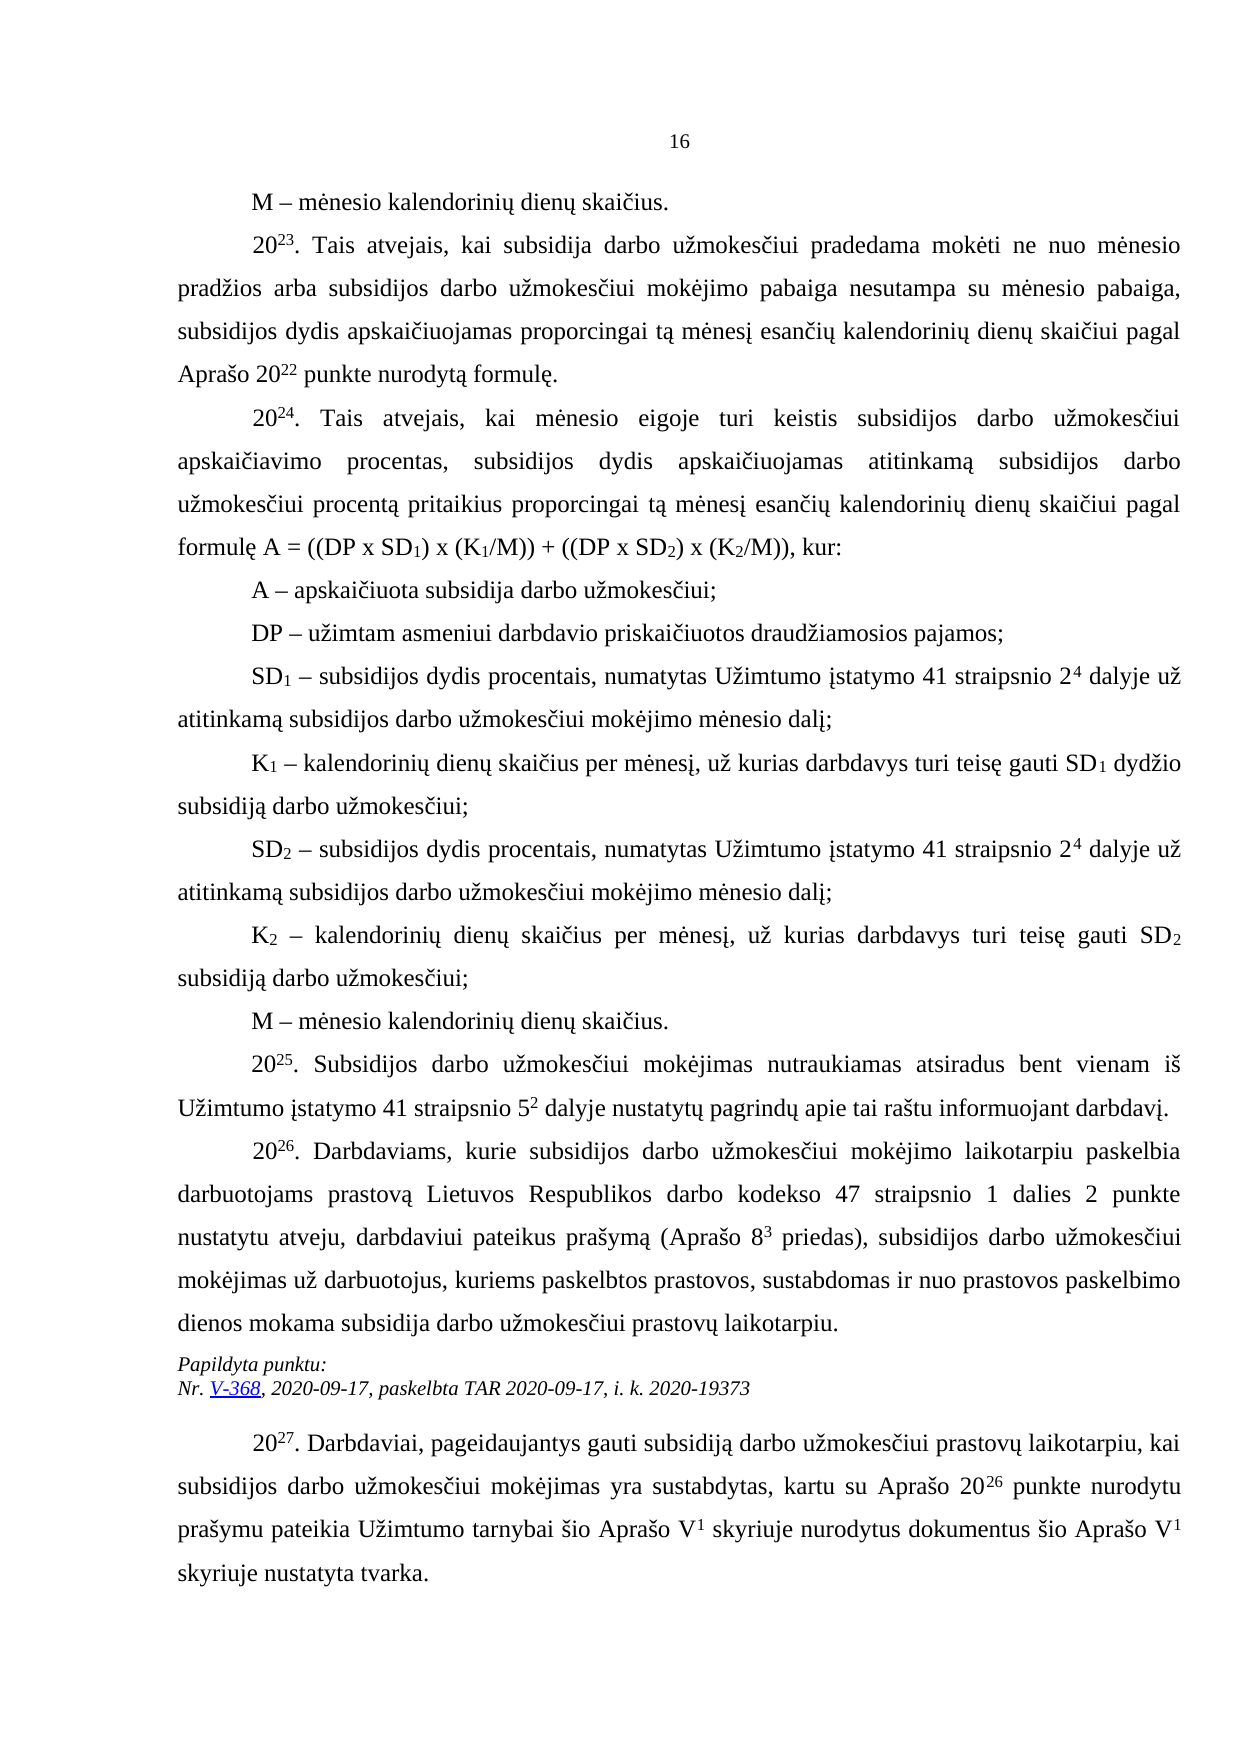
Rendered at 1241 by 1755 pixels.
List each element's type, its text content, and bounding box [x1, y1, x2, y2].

text 2023. Tais atvejais, kai subsidija darbo užmokesčiui pradedama mokėti ne nuo mėnesio pradžios arba subsidijos darbo užmokesčiui mokėjimo pabaiga nesutampa su mėnesio pabaiga, subsidijos dydis apskaičiuojamas proporcingai tą mėnesį esančių kalendorinių dienų skaičiui pagal Aprašo 2022 punkte nurodytą formulę. [177, 230, 1181, 388]
text K1 – kalendorinių dienų skaičius per mėnesį, už kurias darbdavys turi teisę gauti SD1 dydžio subsidiją darbo užmokesčiui; [177, 748, 1181, 819]
text 2024. Tais atvejais, kai mėnesio eigoje turi keistis subsidijos darbo užmokesčiui apskaičiavimo procentas, subsidijos dydis apskaičiuojamas atitinkamą subsidijos darbo užmokesčiui procentą pritaikius proporcingai tą mėnesį esančių kalendorinių dienų skaičiui pagal formulę A = ((DP x SD1) x (K1/M)) + ((DP x SD2) x (K2/M)), kur: [177, 403, 1181, 561]
text 2025. Subsidijos darbo užmokesčiui mokėjimas nutraukiamas atsiradus bent vienam iš Užimtumo įstatymo 41 straipsnio 52 dalyje nustatytų pagrindų apie tai raštu informuojant darbdavį. [177, 1049, 1181, 1121]
text A – apskaičiuota subsidija darbo užmokesčiui; [251, 575, 1181, 604]
text Nr. V-368, 2020-09-17, paskelbta TAR 2020-09-17, i. k. 2020-19373 [177, 1376, 1181, 1399]
text 2027. Darbdaviai, pageidaujantys gauti subsidiją darbo užmokesčiui prastovų laikotarpiu, kai subsidijos darbo užmokesčiui mokėjimas yra sustabdytas, kartu su Aprašo 2026 punkte nurodytu prašymu pateikia Užimtumo tarnybai šio Aprašo V1 skyriuje nurodytus dokumentus šio Aprašo V1 skyriuje nustatyta tvarka. [177, 1428, 1181, 1586]
text DP – užimtam asmeniui darbdavio priskaičiuotos draudžiamosios pajamos; [251, 618, 1181, 647]
text 2026. Darbdaviams, kurie subsidijos darbo užmokesčiui mokėjimo laikotarpiu paskelbia darbuotojams prastovą Lietuvos Respublikos darbo kodekso 47 straipsnio 1 dalies 2 punkte nustatytu atveju, darbdaviui pateikus prašymą (Aprašo 83 priedas), subsidijos darbo užmokesčiui mokėjimas už darbuotojus, kuriems paskelbtos prastovos, sustabdomas ir nuo prastovos paskelbimo dienos mokama subsidija darbo užmokesčiui prastovų laikotarpiu. [177, 1136, 1181, 1337]
text M – mėnesio kalendorinių dienų skaičius. [177, 187, 1181, 216]
text SD2 – subsidijos dydis procentais, numatytas Užimtumo įstatymo 41 straipsnio 24 dalyje už atitinkamą subsidijos darbo užmokesčiui mokėjimo mėnesio dalį; [177, 834, 1181, 906]
text SD1 – subsidijos dydis procentais, numatytas Užimtumo įstatymo 41 straipsnio 24 dalyje už atitinkamą subsidijos darbo užmokesčiui mokėjimo mėnesio dalį; [177, 661, 1181, 733]
text K2 – kalendorinių dienų skaičius per mėnesį, už kurias darbdavys turi teisę gauti SD2 subsidiją darbo užmokesčiui; [177, 920, 1181, 992]
text M – mėnesio kalendorinių dienų skaičius. [177, 1006, 1181, 1035]
text Papildyta punktu: [177, 1351, 1181, 1376]
